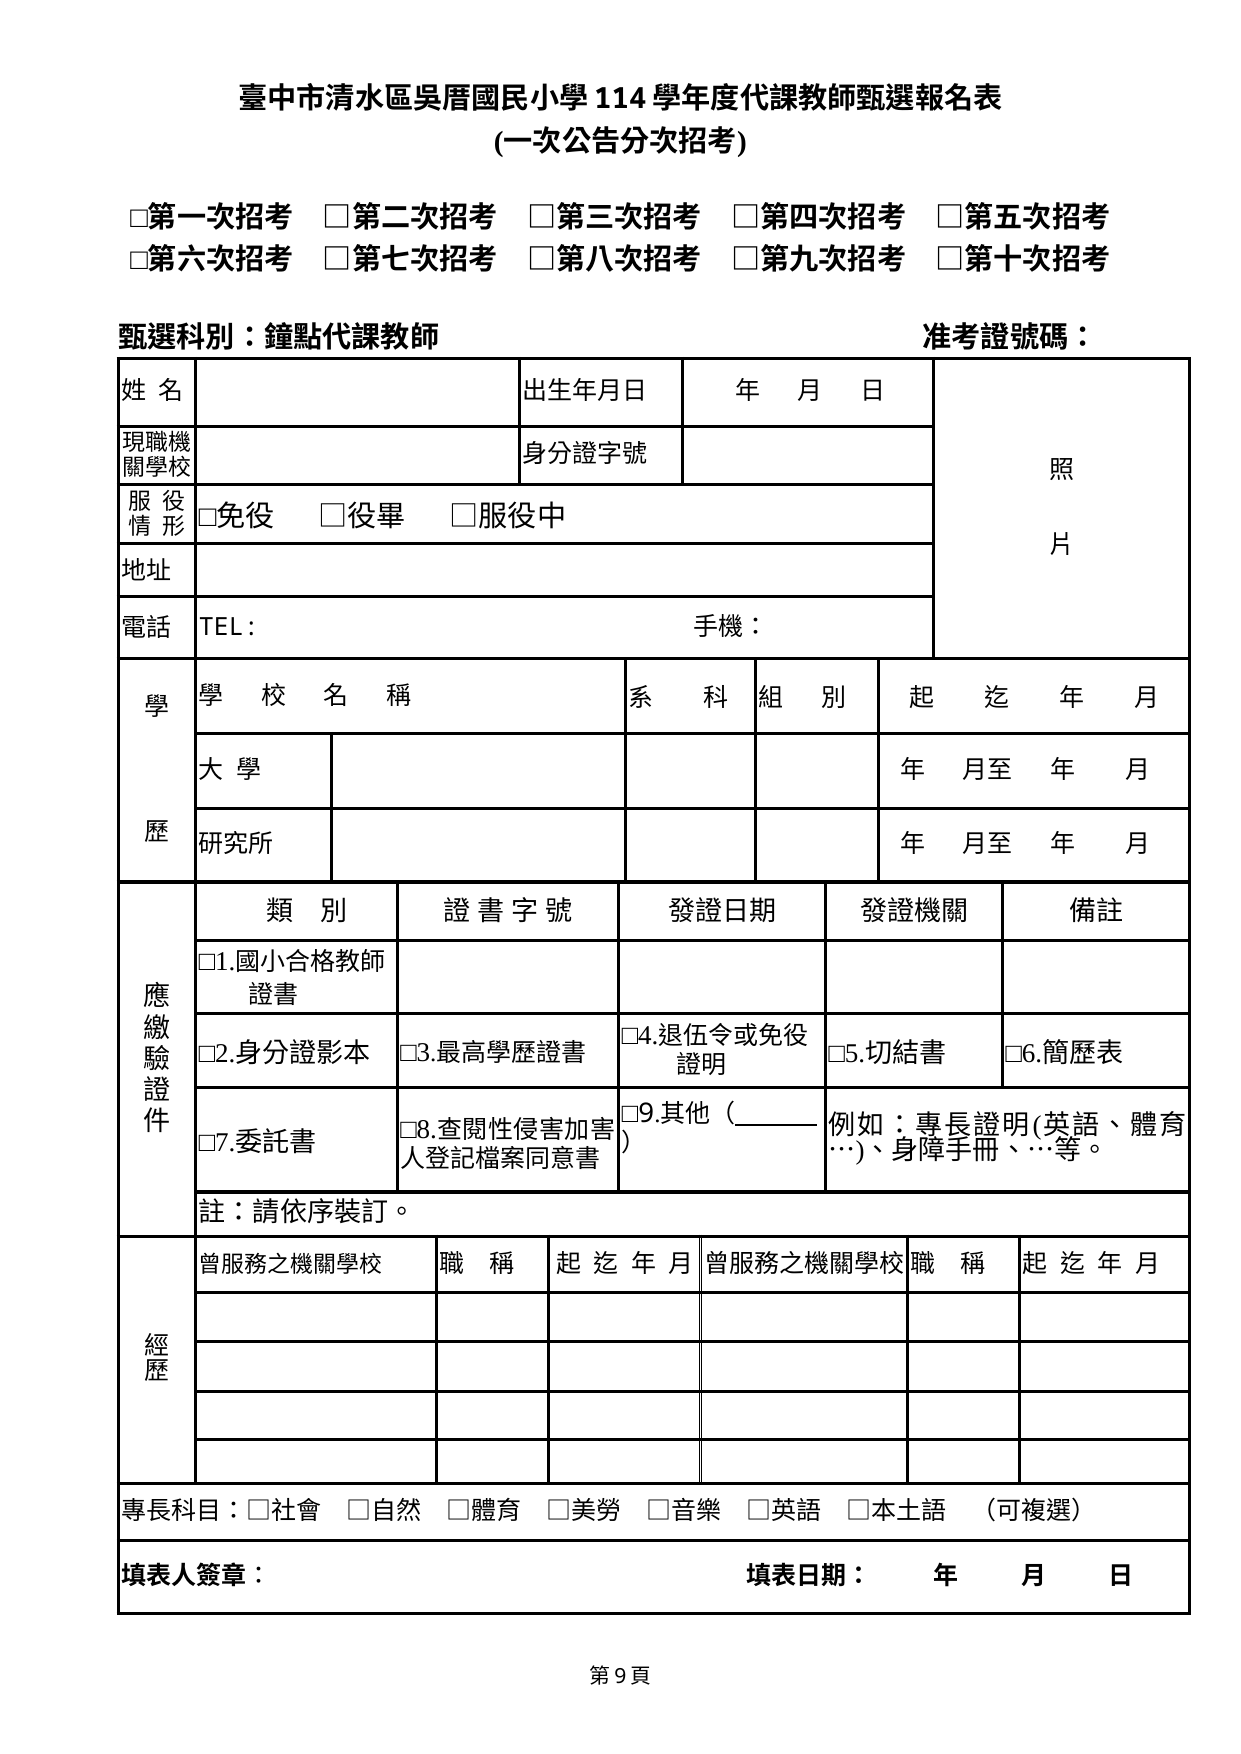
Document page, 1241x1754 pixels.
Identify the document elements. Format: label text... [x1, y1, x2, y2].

table_header 出生年月日 [521, 360, 681, 425]
table_cell 例如：專長證明(英語、體育…)、身障手冊、…等。 [827, 1089, 1188, 1190]
table_header 照 片 [935, 360, 1188, 657]
table_cell 註：請依序裝訂。 [197, 1194, 1188, 1234]
table_cell □1.國小合格教師 證書 [197, 942, 396, 1012]
table_cell [757, 810, 877, 880]
text 臺中市清水區吳厝國民小學114學年度代課教師甄選報名表 [118, 75, 1122, 117]
table_cell 現職機關學校 [120, 428, 194, 483]
table_cell 起 迄 年 月 [880, 660, 1188, 732]
table_cell [197, 1343, 435, 1390]
table_cell [702, 1393, 906, 1438]
table_header [197, 360, 518, 425]
table_cell [702, 1294, 906, 1340]
table_header 年 月 日 [684, 360, 932, 425]
table_cell □7.委託書 [197, 1089, 396, 1190]
table_cell [1021, 1343, 1188, 1390]
table_cell [197, 545, 932, 595]
table_cell [333, 735, 624, 807]
table_cell 應 繳 驗 證 件 [120, 884, 194, 1234]
table_cell 起 迄 年 月 [550, 1238, 699, 1291]
table_cell [550, 1343, 699, 1390]
table_cell [684, 428, 932, 483]
table_cell 發證日期 [620, 884, 824, 939]
table_cell [197, 1294, 435, 1340]
table_cell [909, 1393, 1018, 1438]
table_cell 備註 [1004, 884, 1188, 939]
table_cell 研究所 [197, 810, 330, 880]
table_cell [333, 810, 624, 880]
table_cell 地址 [120, 545, 194, 595]
table_cell 曾服務之機關學校 [197, 1238, 435, 1291]
table_cell [627, 735, 754, 807]
table_cell [1021, 1294, 1188, 1340]
table_cell □2.身分證影本 [197, 1015, 396, 1086]
table_cell [438, 1441, 547, 1482]
table_cell [438, 1393, 547, 1438]
table_cell [1021, 1441, 1188, 1482]
table_cell 年 月至 年 月 [880, 735, 1188, 807]
table_cell [909, 1294, 1018, 1340]
table_cell [438, 1294, 547, 1340]
table_cell 曾服務之機關學校 [702, 1238, 906, 1291]
table_cell □9.其他（ ） [620, 1089, 824, 1190]
table_cell [197, 1393, 435, 1438]
table_cell 年 月至 年 月 [880, 810, 1188, 880]
table_cell 組 別 [757, 660, 877, 732]
table_cell 職 稱 [909, 1238, 1018, 1291]
text □第六次招考 □第七次招考 □第八次招考 □第九次招考 □第十次招考 [118, 236, 1122, 278]
table_cell 填表人簽章： 填表日期： 年 月 日 [120, 1542, 1188, 1612]
table_cell □3.最高學歷證書 [399, 1015, 617, 1086]
table_cell □免役 □役畢 □服役中 [197, 486, 932, 542]
table_cell 學 歷 [120, 660, 194, 880]
table_cell [1004, 942, 1188, 1012]
table_cell 身分證字號 [521, 428, 681, 483]
table_cell [399, 942, 617, 1012]
table_cell [827, 942, 1001, 1012]
table_cell [702, 1441, 906, 1482]
table_cell TEL: 手機： [197, 598, 932, 657]
table_cell 類 別 [197, 884, 396, 939]
table_cell 經 歷 [120, 1238, 194, 1482]
table_cell □5.切結書 [827, 1015, 1001, 1086]
table_cell [550, 1393, 699, 1438]
table_cell 起 迄 年 月 [1021, 1238, 1188, 1291]
table_cell 系 科 [627, 660, 754, 732]
table_cell [197, 428, 518, 483]
table_cell 專長科目：□社會 □自然 □體育 □美勞 □音樂 □英語 □本土語 （可複選） [120, 1485, 1188, 1539]
table_cell [197, 1441, 435, 1482]
table_cell 證 書 字 號 [399, 884, 617, 939]
table_cell [909, 1441, 1018, 1482]
table_cell [438, 1343, 547, 1390]
table_cell [627, 810, 754, 880]
table_cell 電話 [120, 598, 194, 657]
text 甄選科別：鐘點代課教師 准考證號碼： [118, 312, 1122, 357]
table_cell [620, 942, 824, 1012]
text □第一次招考 □第二次招考 □第三次招考 □第四次招考 □第五次招考 [118, 193, 1122, 236]
table_cell [550, 1294, 699, 1340]
table_cell □6.簡歷表 [1004, 1015, 1188, 1086]
table_cell □4.退伍令或免役證明 [620, 1015, 824, 1086]
table_cell 大 學 [197, 735, 330, 807]
table_header 姓 名 [120, 360, 194, 425]
table_cell 學 校 名 稱 [197, 660, 624, 732]
table_cell 職 稱 [438, 1238, 547, 1291]
text (一次公告分次招考) [118, 117, 1122, 160]
table_cell [909, 1343, 1018, 1390]
table_cell [1021, 1393, 1188, 1438]
table_cell □8.查閱性侵害加害人登記檔案同意書 [399, 1089, 617, 1190]
table_cell 服 役 情 形 [120, 486, 194, 542]
table_cell [702, 1343, 906, 1390]
table_cell [757, 735, 877, 807]
table_cell 發證機關 [827, 884, 1001, 939]
table_cell [550, 1441, 699, 1482]
